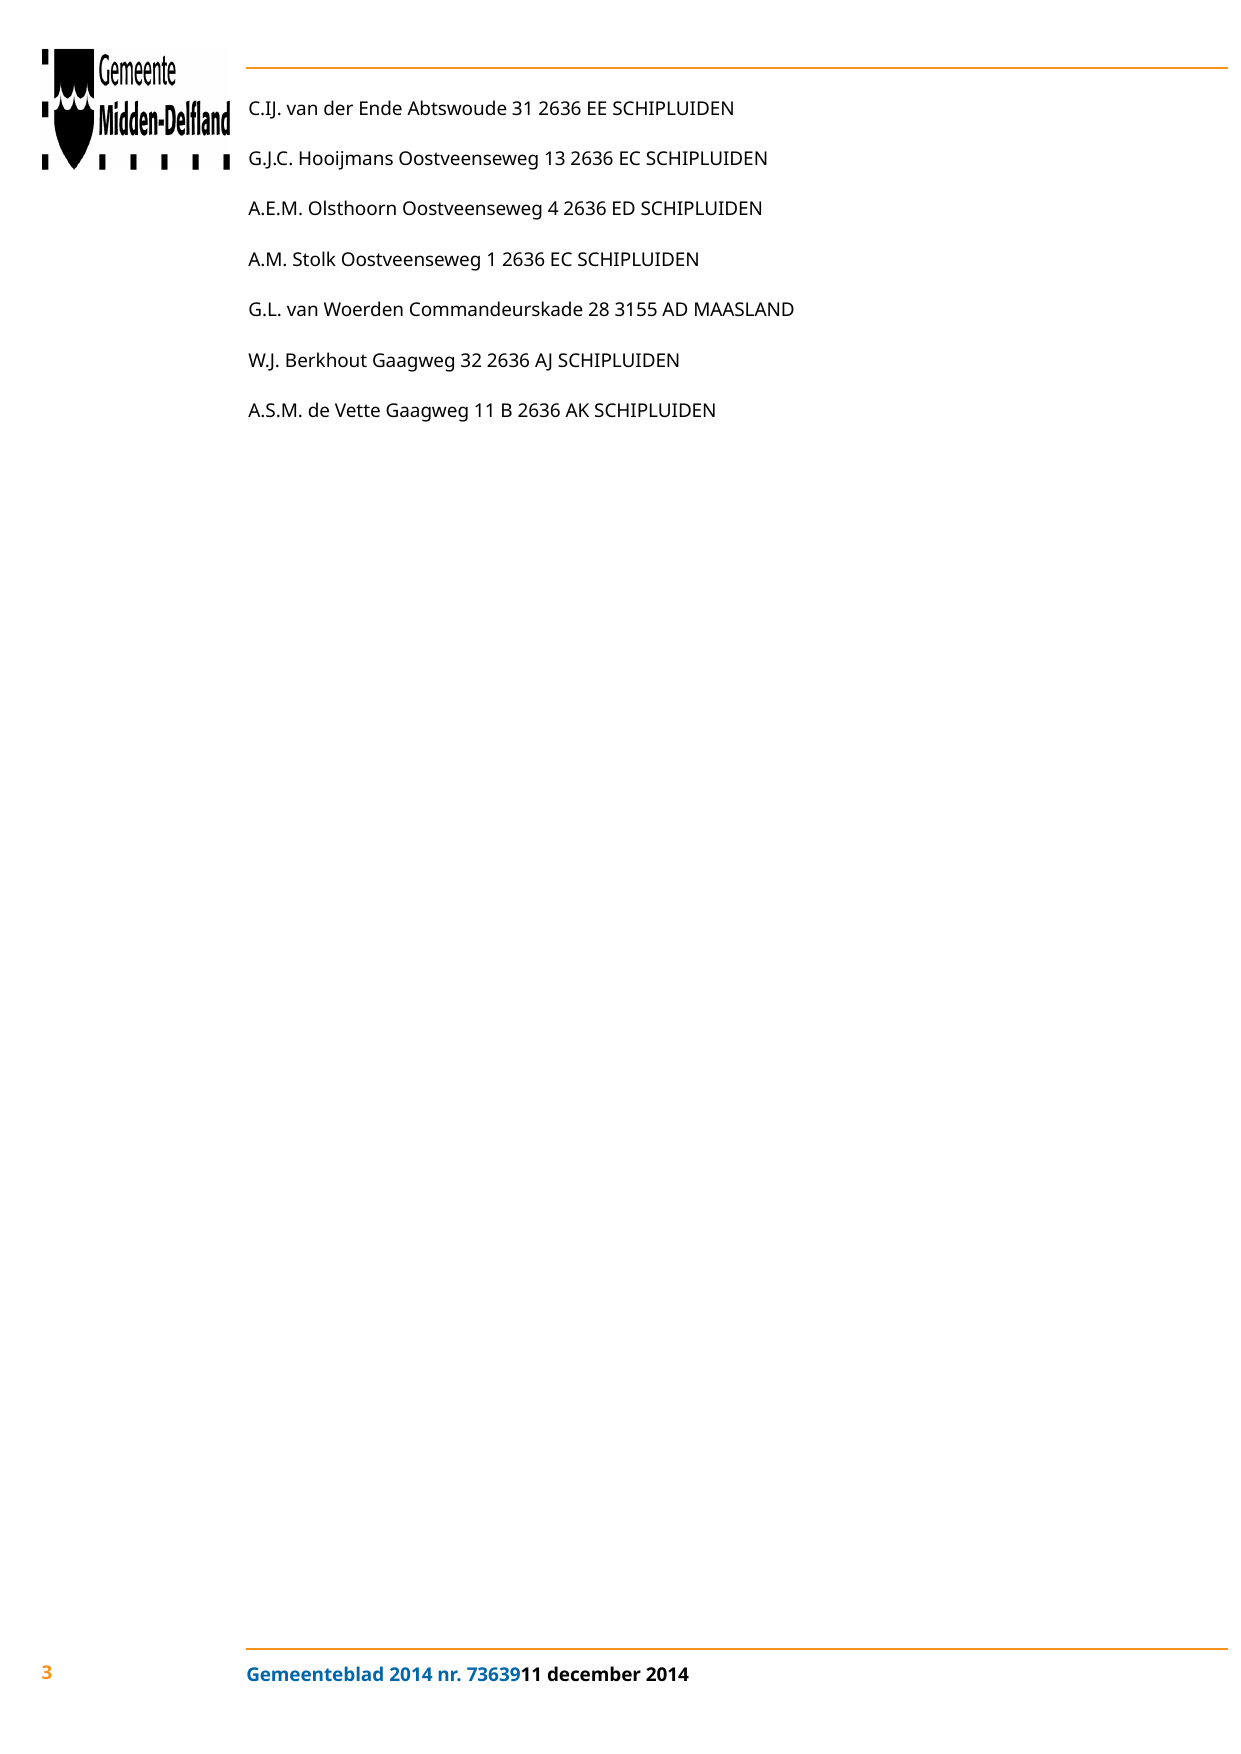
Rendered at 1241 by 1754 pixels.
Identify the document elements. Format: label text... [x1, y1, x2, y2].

text A.S.M. de Vette Gaagweg 11 B 2636 AK SCHIPLUIDEN [248, 397, 1152, 423]
text C.IJ. van der Ende Abtswoude 31 2636 EE SCHIPLUIDEN [248, 95, 1152, 121]
picture [41, 47, 231, 172]
text A.E.M. Olsthoorn Oostveenseweg 4 2636 ED SCHIPLUIDEN [248, 196, 1152, 221]
text G.L. van Woerden Commandeurskade 28 3155 AD MAASLAND [248, 296, 1152, 322]
text W.J. Berkhout Gaagweg 32 2636 AJ SCHIPLUIDEN [248, 347, 1152, 373]
text A.M. Stolk Oostveenseweg 1 2636 EC SCHIPLUIDEN [248, 246, 1152, 272]
text G.J.C. Hooijmans Oostveenseweg 13 2636 EC SCHIPLUIDEN [248, 145, 1152, 171]
